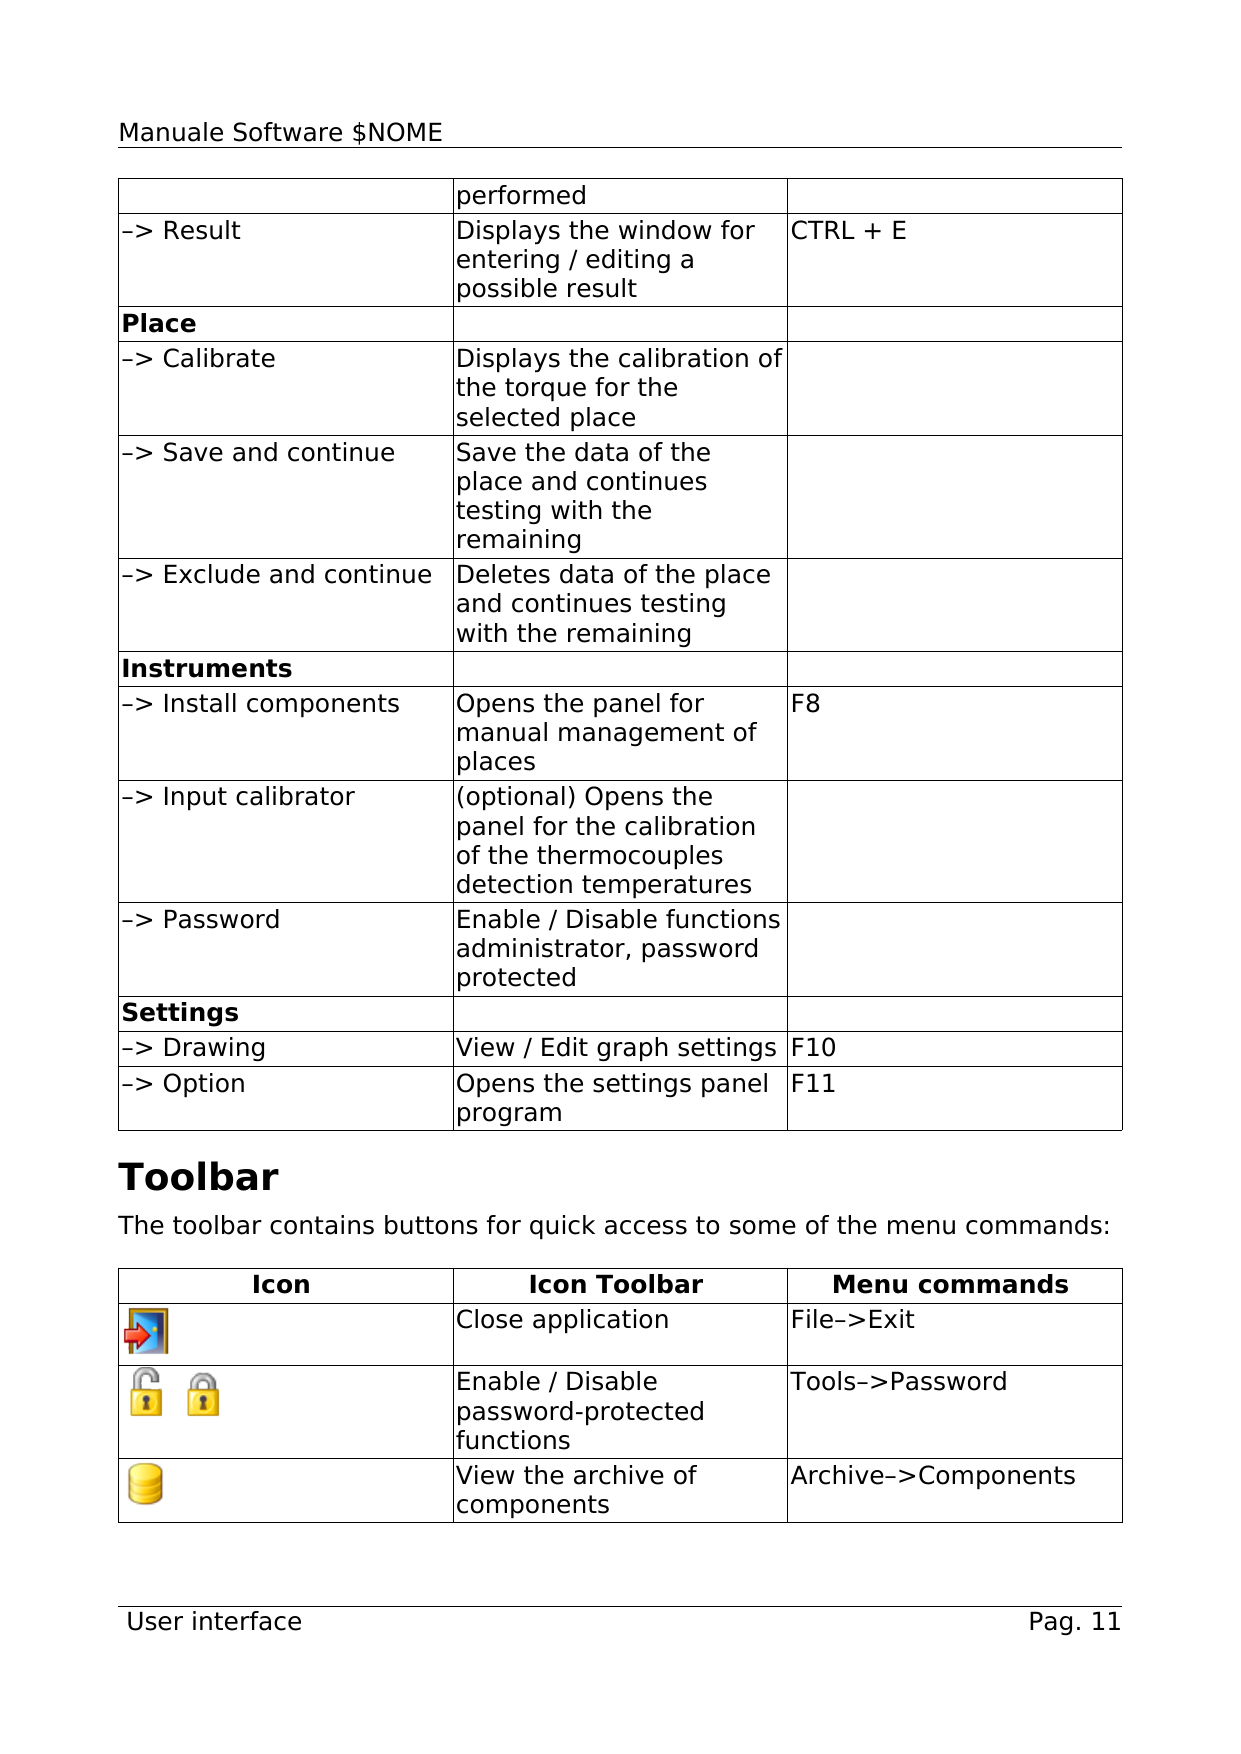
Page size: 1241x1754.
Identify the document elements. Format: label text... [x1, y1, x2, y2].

table_cell [788, 997, 1122, 1031]
table_header Icon [119, 1269, 453, 1303]
table_cell –> Save and continue [119, 436, 453, 557]
table_cell CTRL + E [788, 214, 1122, 306]
picture [178, 1367, 229, 1418]
table_cell –> Exclude and continue [119, 559, 453, 651]
table_cell [788, 342, 1122, 435]
table_cell [788, 903, 1122, 996]
table_cell F8 [788, 687, 1122, 779]
table_cell F11 [788, 1067, 1122, 1130]
table_cell Instruments [119, 652, 453, 686]
picture [121, 1305, 172, 1356]
table_cell –> Result [119, 214, 453, 306]
table_header Menu commands [788, 1269, 1122, 1303]
table_cell Close application [454, 1304, 787, 1364]
table_cell Opens the panel for manual management of places [454, 687, 787, 779]
table_header Icon Toolbar [454, 1269, 787, 1303]
table_cell View / Edit graph settings [454, 1032, 787, 1066]
table_cell File–>Exit [788, 1304, 1122, 1364]
picture [121, 1367, 172, 1418]
table_cell [788, 652, 1122, 686]
subtitle Toolbar [118, 1155, 1122, 1199]
table_cell –> Install components [119, 687, 453, 779]
table_cell Enable / Disable functions administrator, password protected [454, 903, 787, 996]
table_cell Settings [119, 997, 453, 1031]
table_cell [119, 179, 453, 213]
table_cell [119, 1304, 453, 1364]
table_cell –> Input calibrator [119, 781, 453, 902]
table_cell performed [454, 179, 787, 213]
table_cell Tools–>Password [788, 1366, 1122, 1458]
text The toolbar contains buttons for quick access to some of the menu commands: [118, 1211, 1122, 1240]
table_cell Displays the window for entering / editing a possible result [454, 214, 787, 306]
table_cell [788, 179, 1122, 213]
table_cell [119, 1366, 453, 1458]
table_cell [788, 781, 1122, 902]
table_cell Enable / Disable password-protected functions [454, 1366, 787, 1458]
table_cell –> Drawing [119, 1032, 453, 1066]
picture [121, 1461, 172, 1511]
table_cell [454, 307, 787, 341]
table_cell [788, 559, 1122, 651]
table_cell (optional) Opens the panel for the calibration of the thermocouples detection temperatures [454, 781, 787, 902]
table_cell [454, 997, 787, 1031]
table_cell [454, 652, 787, 686]
table_cell –> Calibrate [119, 342, 453, 435]
table_cell Save the data of the place and continues testing with the remaining [454, 436, 787, 557]
table_cell [788, 307, 1122, 341]
table_cell –> Option [119, 1067, 453, 1130]
table_cell –> Password [119, 903, 453, 996]
table_cell F10 [788, 1032, 1122, 1066]
table_cell Place [119, 307, 453, 341]
table_cell [119, 1459, 453, 1522]
table_cell [788, 436, 1122, 557]
table_cell Archive–>Components [788, 1459, 1122, 1522]
table_cell Deletes data of the place and continues testing with the remaining [454, 559, 787, 651]
table_cell Opens the settings panel program [454, 1067, 787, 1130]
table_cell View the archive of components [454, 1459, 787, 1522]
table_cell Displays the calibration of the torque for the selected place [454, 342, 787, 435]
